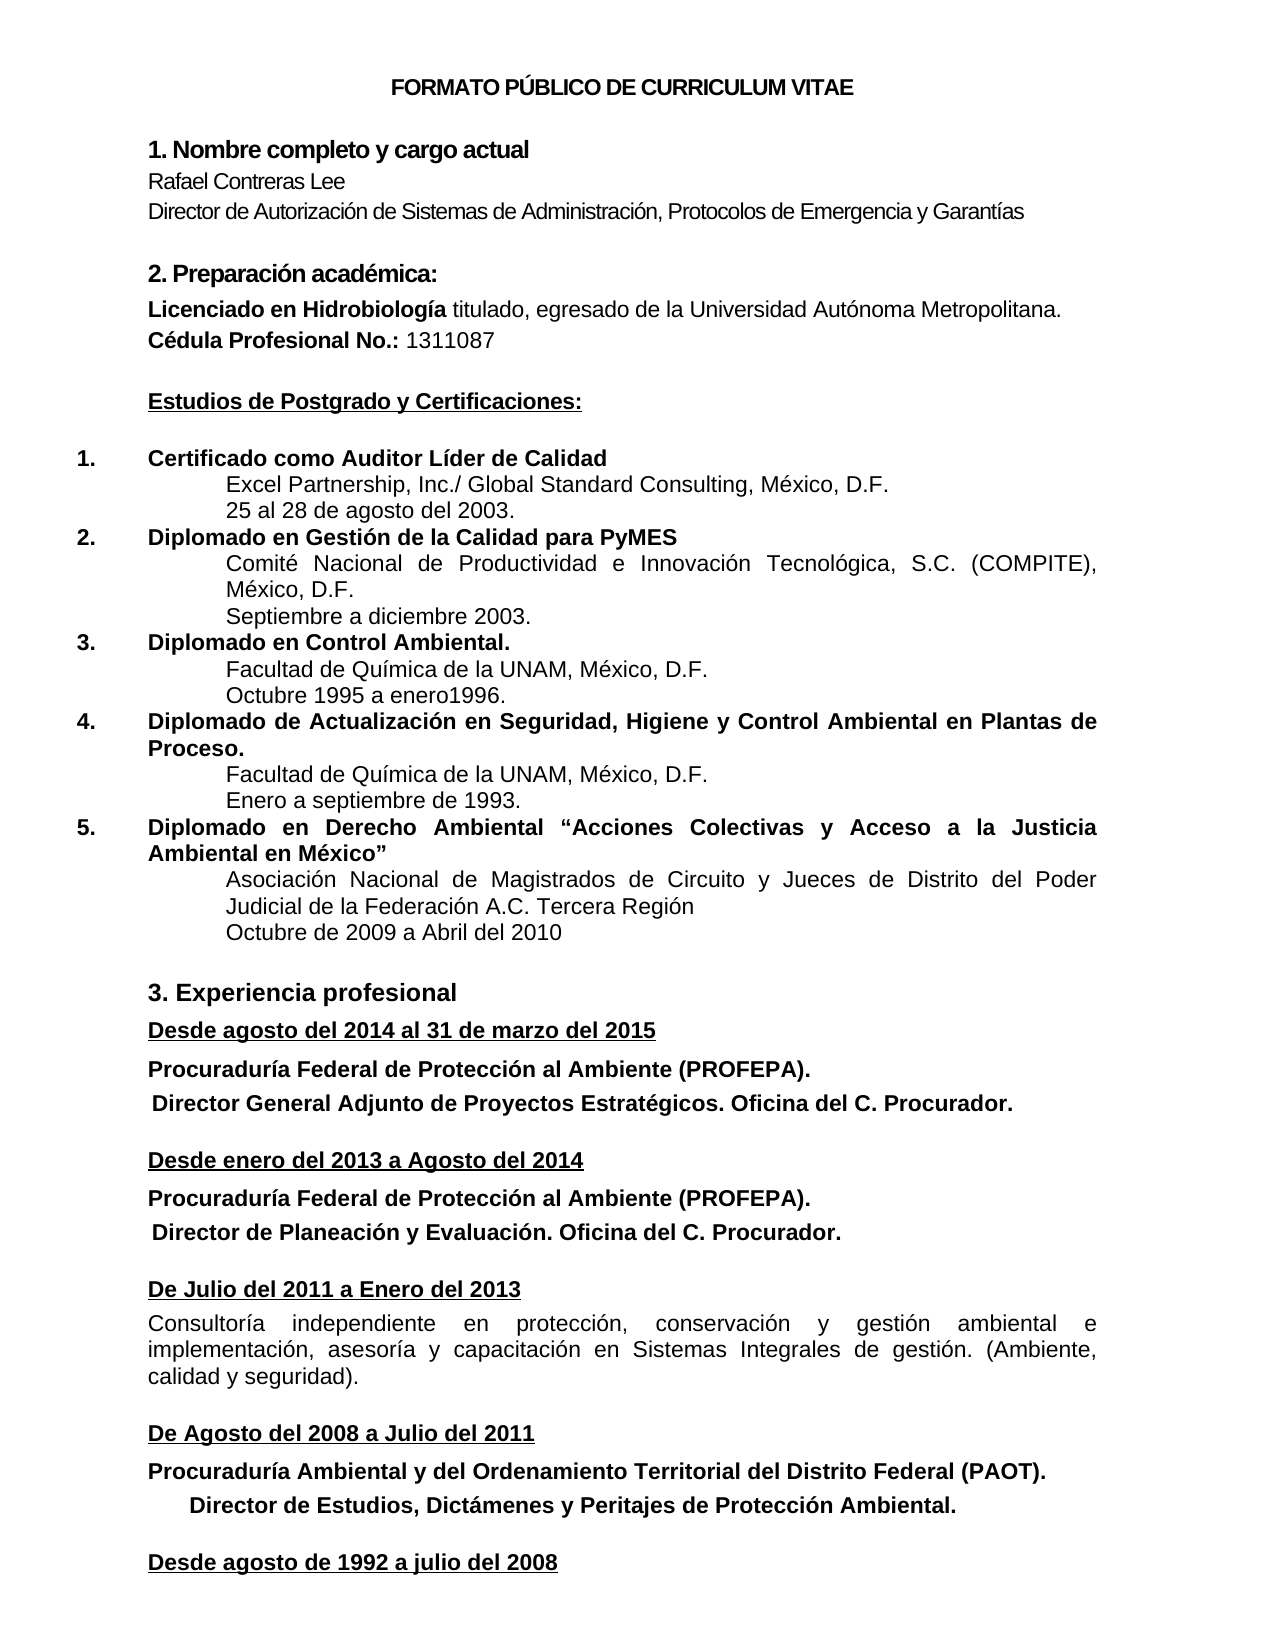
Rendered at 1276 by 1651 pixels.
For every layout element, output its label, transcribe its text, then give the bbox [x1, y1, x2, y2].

text Facultad de Química de la UNAM, México, D.F. [226, 761, 1098, 787]
text Octubre 1995 a enero1996. [226, 682, 1098, 708]
text Facultad de Química de la UNAM, México, D.F. [226, 656, 1098, 682]
text Director de Planeación y Evaluación. Oficina del C. Procurador. [152, 1219, 1098, 1245]
text 25 al 28 de agosto del 2003. [226, 497, 1098, 524]
list Certificado como Auditor Líder de Calidad [77, 445, 1098, 471]
list Diplomado en Control Ambiental. [77, 629, 1098, 656]
text Consultoría independiente en protección, conservación y gestión ambiental e implementación, asesoría y capacitación en Sistemas Integrales de gestión. (Ambiente, calidad y seguridad). [148, 1310, 1098, 1389]
text Desde agosto del 2014 al 31 de marzo del 2015 [148, 1017, 1098, 1043]
text Director de Estudios, Dictámenes y Peritajes de Protección Ambiental. [189, 1492, 1098, 1518]
text FORMATO PÚBLICO DE CURRICULUM VITAE [148, 74, 1098, 100]
text Director General Adjunto de Proyectos Estratégicos. Oficina del C. Procurador. [152, 1090, 1098, 1116]
text Estudios de Postgrado y Certificaciones: [148, 388, 1098, 414]
text Desde agosto de 1992 a julio del 2008 [148, 1549, 1098, 1575]
list Diplomado en Derecho Ambiental “Acciones Colectivas y Acceso a la Justicia Ambiental en México” [77, 814, 1098, 866]
list Diplomado en Gestión de la Calidad para PyMES [77, 524, 1098, 550]
text Octubre de 2009 a Abril del 2010 [226, 919, 1098, 945]
text Comité Nacional de Productividad e Innovación Tecnológica, S.C. (COMPITE), México, D.F. [226, 550, 1098, 603]
text Cédula Profesional No.: 1311087 [148, 327, 1098, 353]
text Septiembre a diciembre 2003. [226, 603, 1098, 629]
text 1. Nombre completo y cargo actual [148, 135, 1098, 163]
text Enero a septiembre de 1993. [226, 787, 1098, 814]
text 2. Preparación académica: [148, 259, 1098, 288]
text 3. Experiencia profesional [148, 978, 1098, 1007]
list Diplomado de Actualización en Seguridad, Higiene y Control Ambiental en Plantas de Proceso. [77, 708, 1098, 761]
text Licenciado en Hidrobiología titulado, egresado de la Universidad Autónoma Metropolitana. [148, 296, 1098, 323]
text Procuraduría Federal de Protección al Ambiente (PROFEPA). [148, 1185, 1098, 1211]
text Desde enero del 2013 a Agosto del 2014 [148, 1147, 1098, 1173]
text De Julio del 2011 a Enero del 2013 [148, 1276, 1098, 1302]
text Rafael Contreras Lee [148, 168, 1098, 194]
text Director de Autorización de Sistemas de Administración, Protocolos de Emergencia y Garantías [148, 198, 1098, 224]
text De Agosto del 2008 a Julio del 2011 [148, 1420, 1098, 1446]
text Asociación Nacional de Magistrados de Circuito y Jueces de Distrito del Poder Judicial de la Federación A.C. Tercera Región [226, 866, 1098, 919]
text Excel Partnership, Inc./ Global Standard Consulting, México, D.F. [226, 471, 1098, 497]
text Procuraduría Ambiental y del Ordenamiento Territorial del Distrito Federal (PAOT). [148, 1458, 1098, 1484]
text Procuraduría Federal de Protección al Ambiente (PROFEPA). [148, 1056, 1098, 1082]
